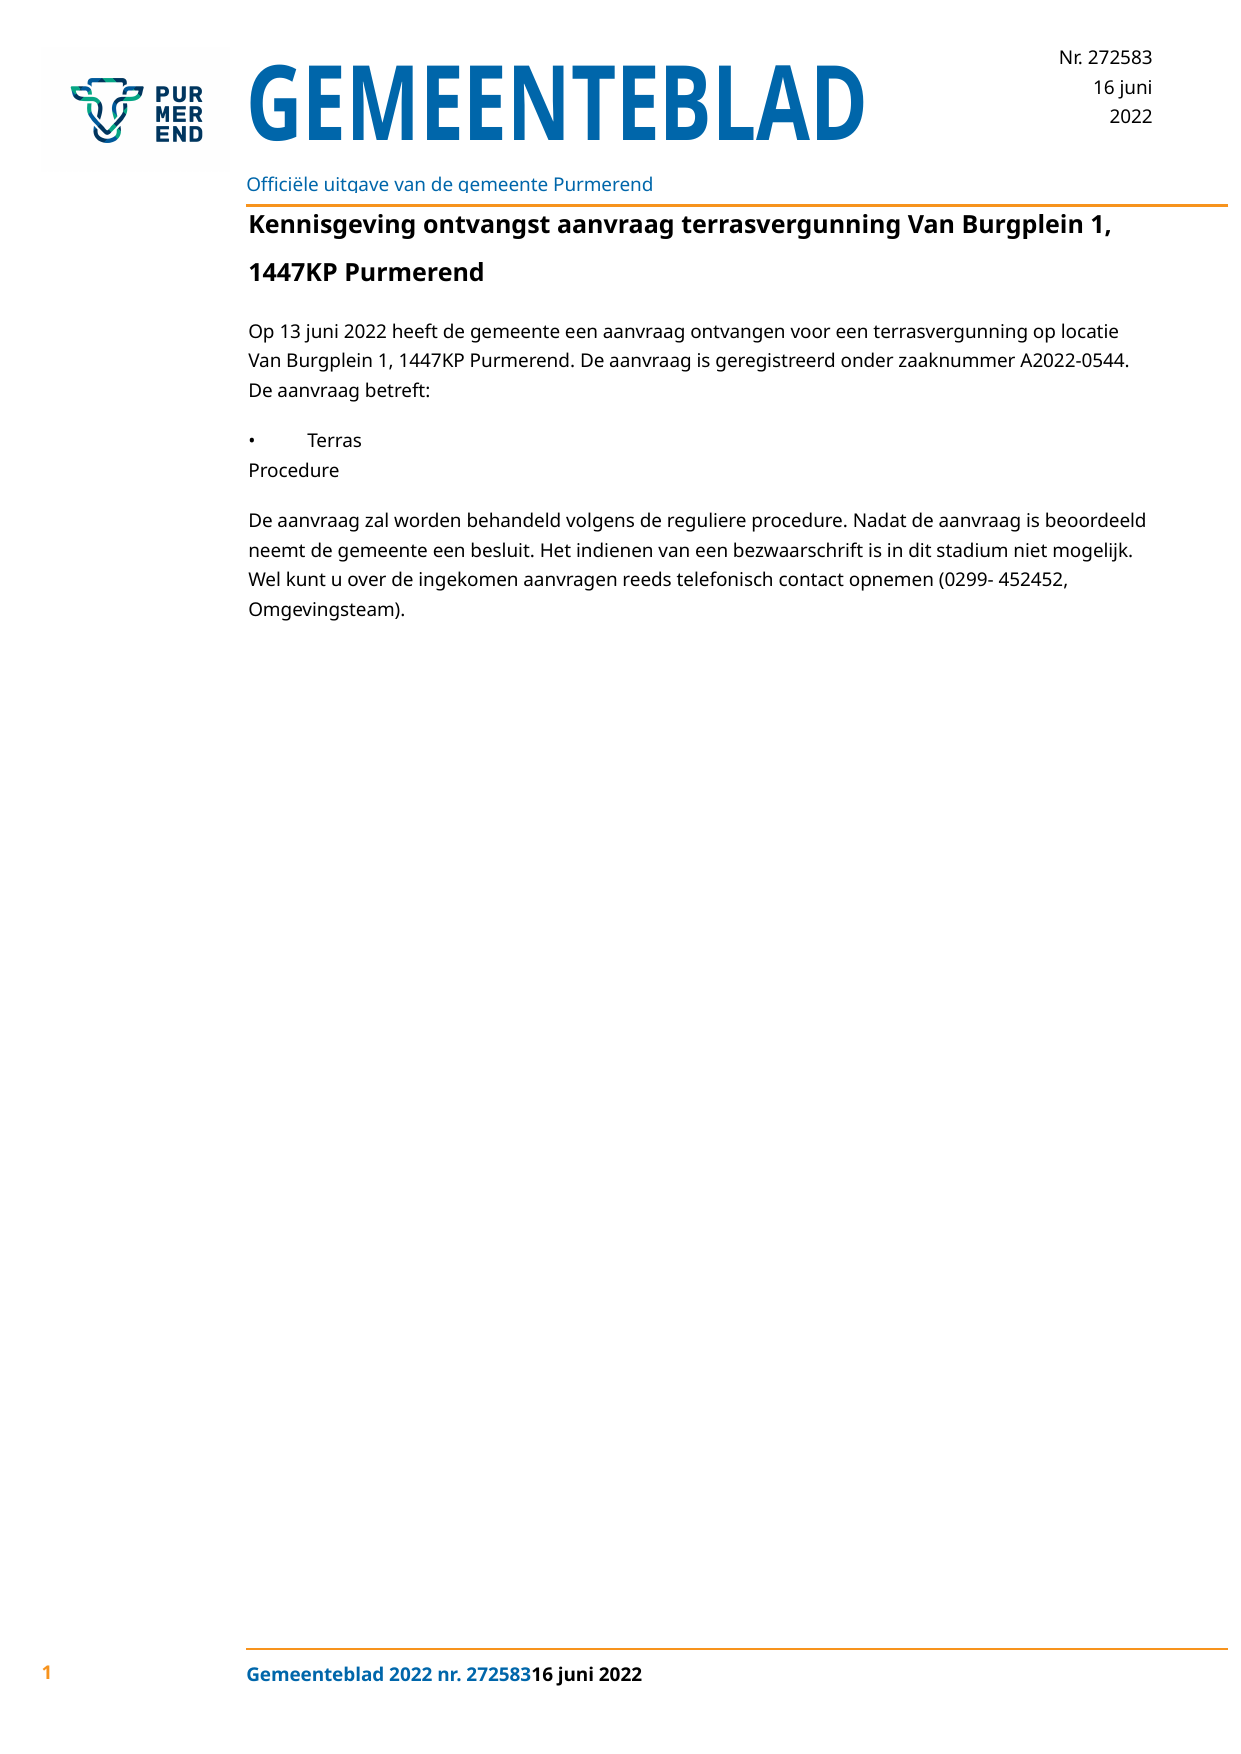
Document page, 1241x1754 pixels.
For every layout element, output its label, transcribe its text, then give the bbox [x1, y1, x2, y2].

picture [41, 47, 231, 172]
list Terras [248, 427, 1152, 453]
text Kennisgeving ontvangst aanvraag terrasvergunning Van Burgplein 1, 1447KP Purmerend [248, 207, 1152, 288]
text Op 13 juni 2022 heeft de gemeente een aanvraag ontvangen voor een terrasvergunning op locatie Van Burgplein 1, 1447KP Purmerend. De aanvraag is geregistreerd onder zaaknummer A2022-0544. De aanvraag betreft: [248, 318, 1152, 403]
text De aanvraag zal worden behandeld volgens de reguliere procedure. Nadat de aanvraag is beoordeeld neemt de gemeente een besluit. Het indienen van een bezwaarschrift is in dit stadium niet mogelijk. Wel kunt u over de ingekomen aanvragen reeds telefonisch contact opnemen (0299- 452452, Omgevingsteam). [248, 507, 1152, 622]
text Procedure [248, 457, 1152, 483]
